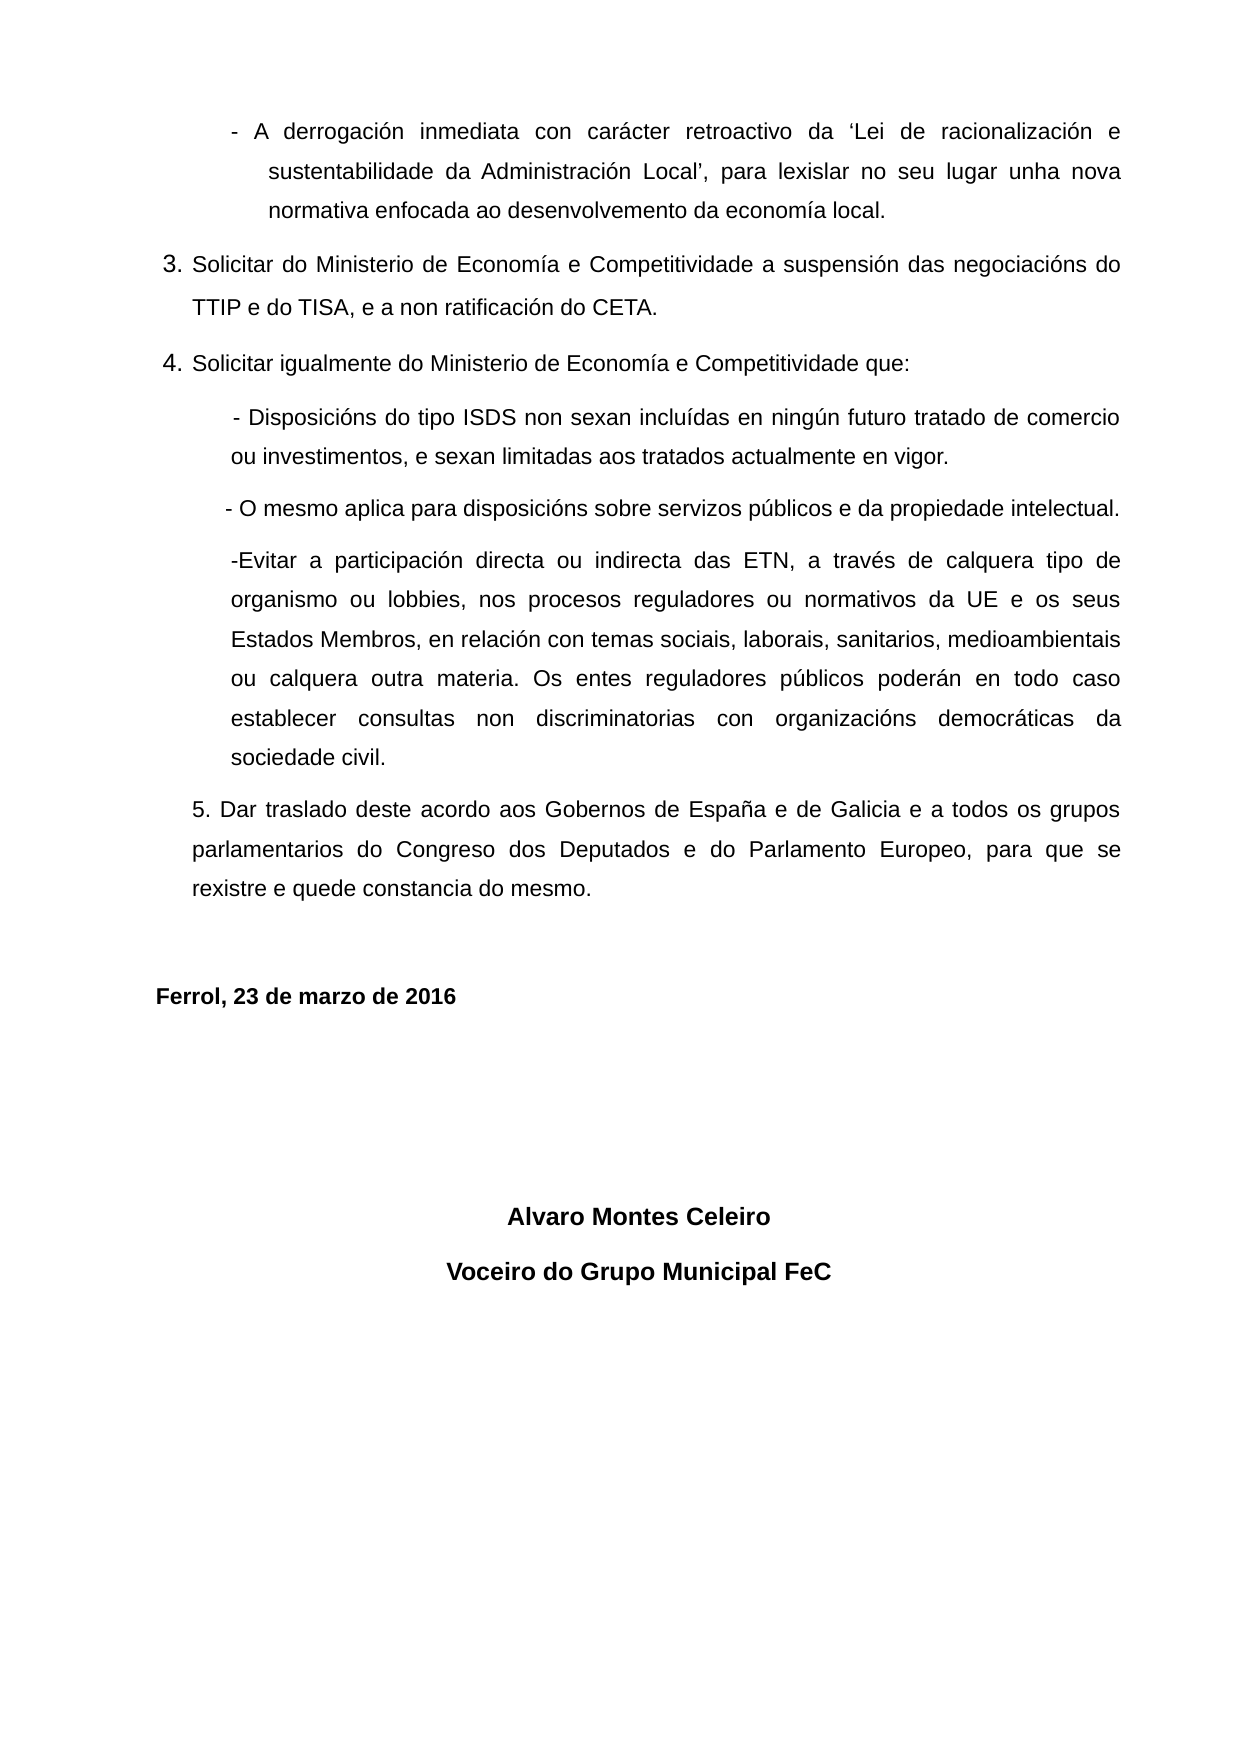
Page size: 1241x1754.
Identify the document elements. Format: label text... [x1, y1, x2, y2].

text Voceiro do Grupo Municipal FeC [156, 1257, 1122, 1286]
list Solicitar igualmente do Ministerio de Economía e Competitividade que: [162, 348, 1122, 377]
list Solicitar do Ministerio de Economía e Competitividade a suspensión das negociacións do TTIP e do TISA, e a non ratificación do CETA. [162, 249, 1122, 321]
text -Evitar a participación directa ou indirecta das ETN, a través de calquera tipo de organismo ou lobbies, nos procesos reguladores ou normativos da UE e os seus Estados Membros, en relación con temas sociais, laborais, sanitarios, medioambientais ou calquera outra materia. Os entes reguladores públicos poderán en todo caso establecer consultas non discriminatorias con organizacións democráticas da sociedade civil. [193, 547, 1122, 771]
text - Disposicións do tipo ISDS non sexan incluídas en ningún futuro tratado de comercio ou investimentos, e sexan limitadas aos tratados actualmente en vigor. [193, 403, 1122, 469]
text Alvaro Montes Celeiro [156, 1202, 1122, 1230]
text - A derrogación inmediata con carácter retroactivo da ‘Lei de racionalización e sustentabilidade da Administración Local’, para lexislar no seu lugar unha nova normativa enfocada ao desenvolvemento da economía local. [231, 118, 1122, 223]
text - O mesmo aplica para disposicións sobre servizos públicos e da propiedade intelectual. [193, 495, 1122, 521]
text 5. Dar traslado deste acordo aos Gobernos de España e de Galicia e a todos os grupos parlamentarios do Congreso dos Deputados e do Parlamento Europeo, para que se rexistre e quede constancia do mesmo. [192, 796, 1122, 902]
text Ferrol, 23 de marzo de 2016 [156, 983, 1122, 1009]
